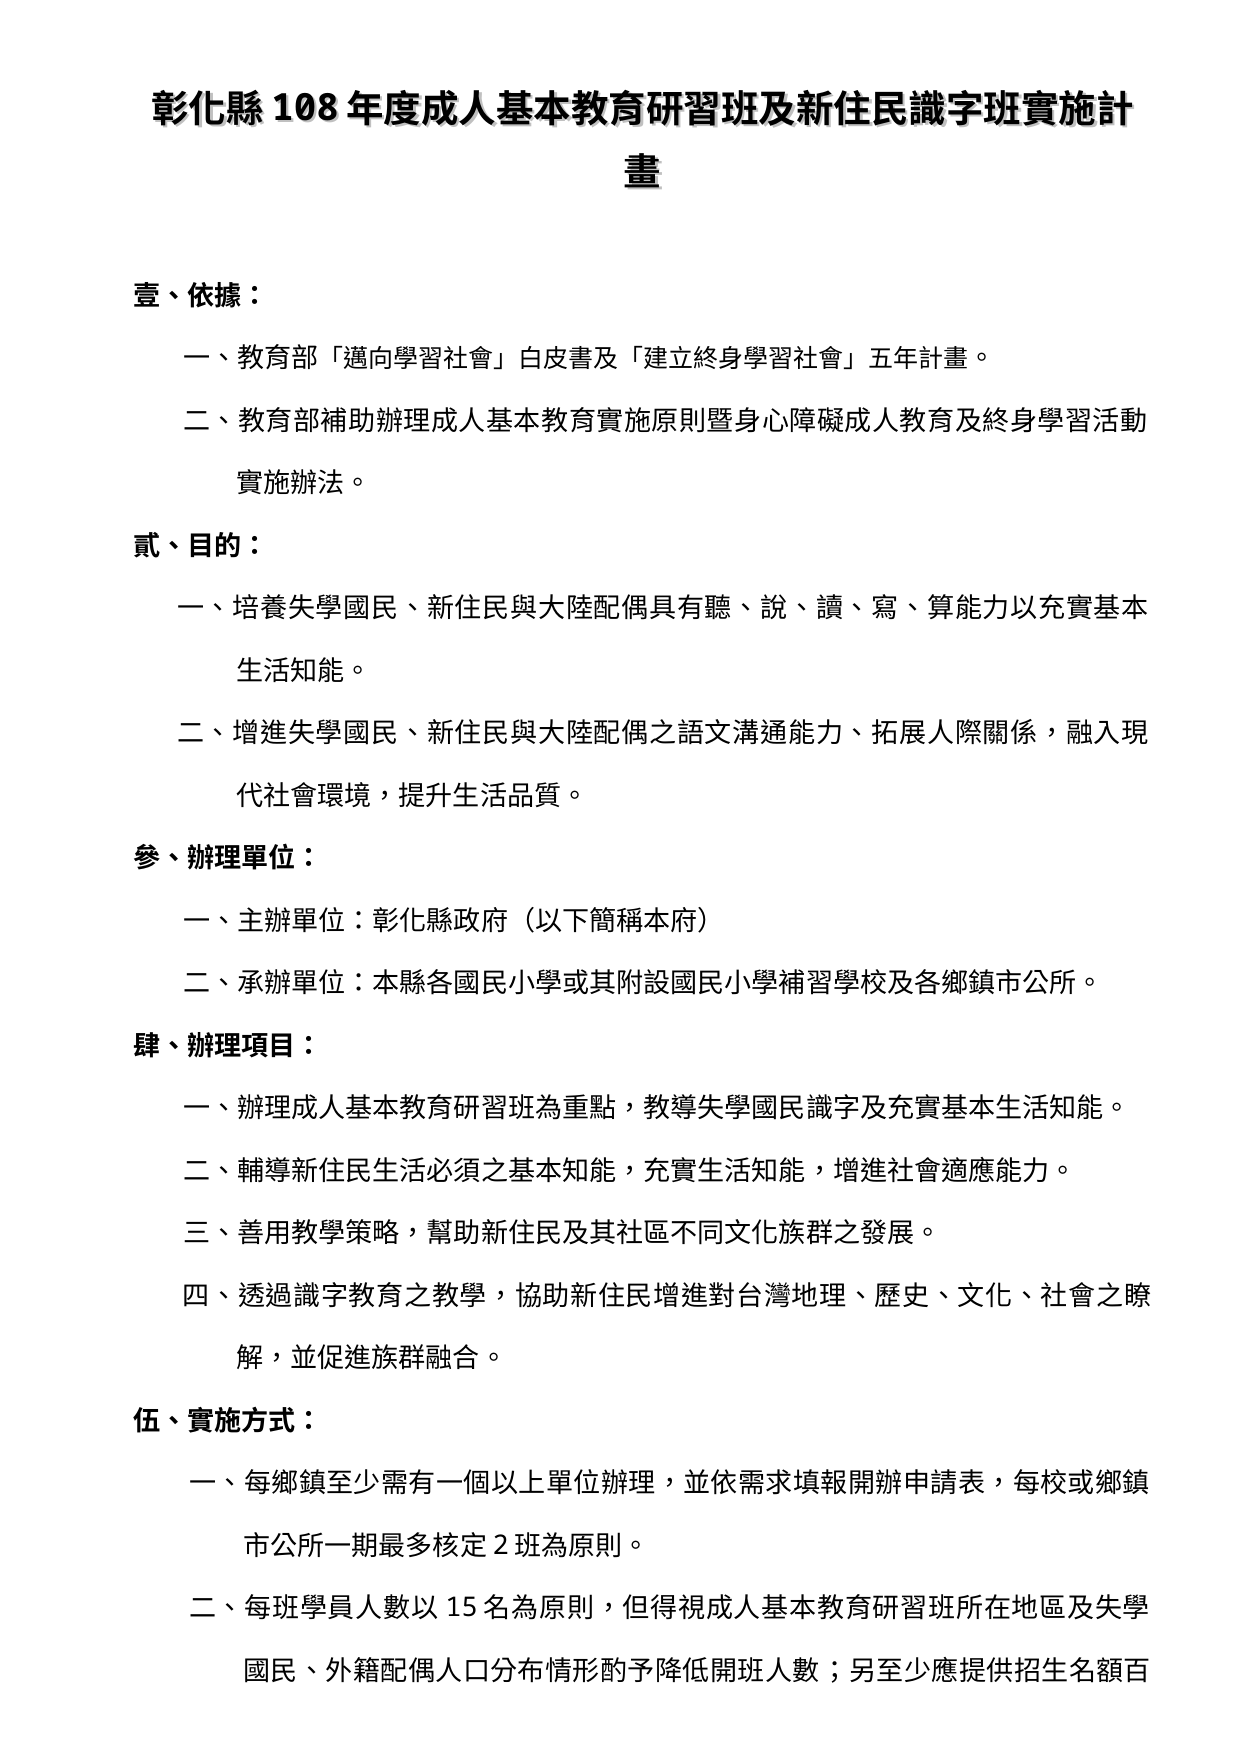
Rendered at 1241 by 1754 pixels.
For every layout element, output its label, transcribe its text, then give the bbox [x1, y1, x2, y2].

text 伍、實施方式： [133, 1377, 1152, 1439]
text 四、透過識字教育之教學，協助新住民增進對台灣地理、歷史、文化、社會之瞭解，並促進族群融合。 [183, 1252, 1152, 1377]
text 參、辦理單位： [133, 814, 1152, 877]
text 二、增進失學國民、新住民與大陸配偶之語文溝通能力、拓展人際關係，融入現代社會環境，提升生活品質。 [177, 689, 1152, 814]
text 壹、依據： [133, 252, 1152, 314]
text 一、每鄉鎮至少需有一個以上單位辦理，並依需求填報開辦申請表，每校或鄉鎮市公所一期最多核定2班為原則。 [189, 1439, 1152, 1564]
text 彰化縣108年度成人基本教育研習班及新住民識字班實施計畫 [133, 64, 1152, 189]
text 二、承辦單位：本縣各國民小學或其附設國民小學補習學校及各鄉鎮市公所。 [183, 939, 1152, 1002]
text 一、主辦單位：彰化縣政府（以下簡稱本府） [183, 877, 1152, 939]
text 一、培養失學國民、新住民與大陸配偶具有聽、說、讀、寫、算能力以充實基本生活知能。 [177, 564, 1152, 689]
text 貳、目的： [133, 502, 1152, 564]
text 二、每班學員人數以15名為原則，但得視成人基本教育研習班所在地區及失學國民、外籍配偶人口分布情形酌予降低開班人數；另至少應提供招生名額百 [189, 1564, 1152, 1689]
text 一、教育部「邁向學習社會」白皮書及「建立終身學習社會」五年計畫。 [183, 314, 1152, 377]
text 二、教育部補助辦理成人基本教育實施原則暨身心障礙成人教育及終身學習活動實施辦法。 [183, 377, 1152, 502]
text 三、善用教學策略，幫助新住民及其社區不同文化族群之發展。 [183, 1189, 1152, 1252]
text 一、辦理成人基本教育研習班為重點，教導失學國民識字及充實基本生活知能。 [183, 1064, 1152, 1127]
text 肆、辦理項目： [133, 1002, 1152, 1064]
text 二、輔導新住民生活必須之基本知能，充實生活知能，增進社會適應能力。 [183, 1127, 1152, 1189]
